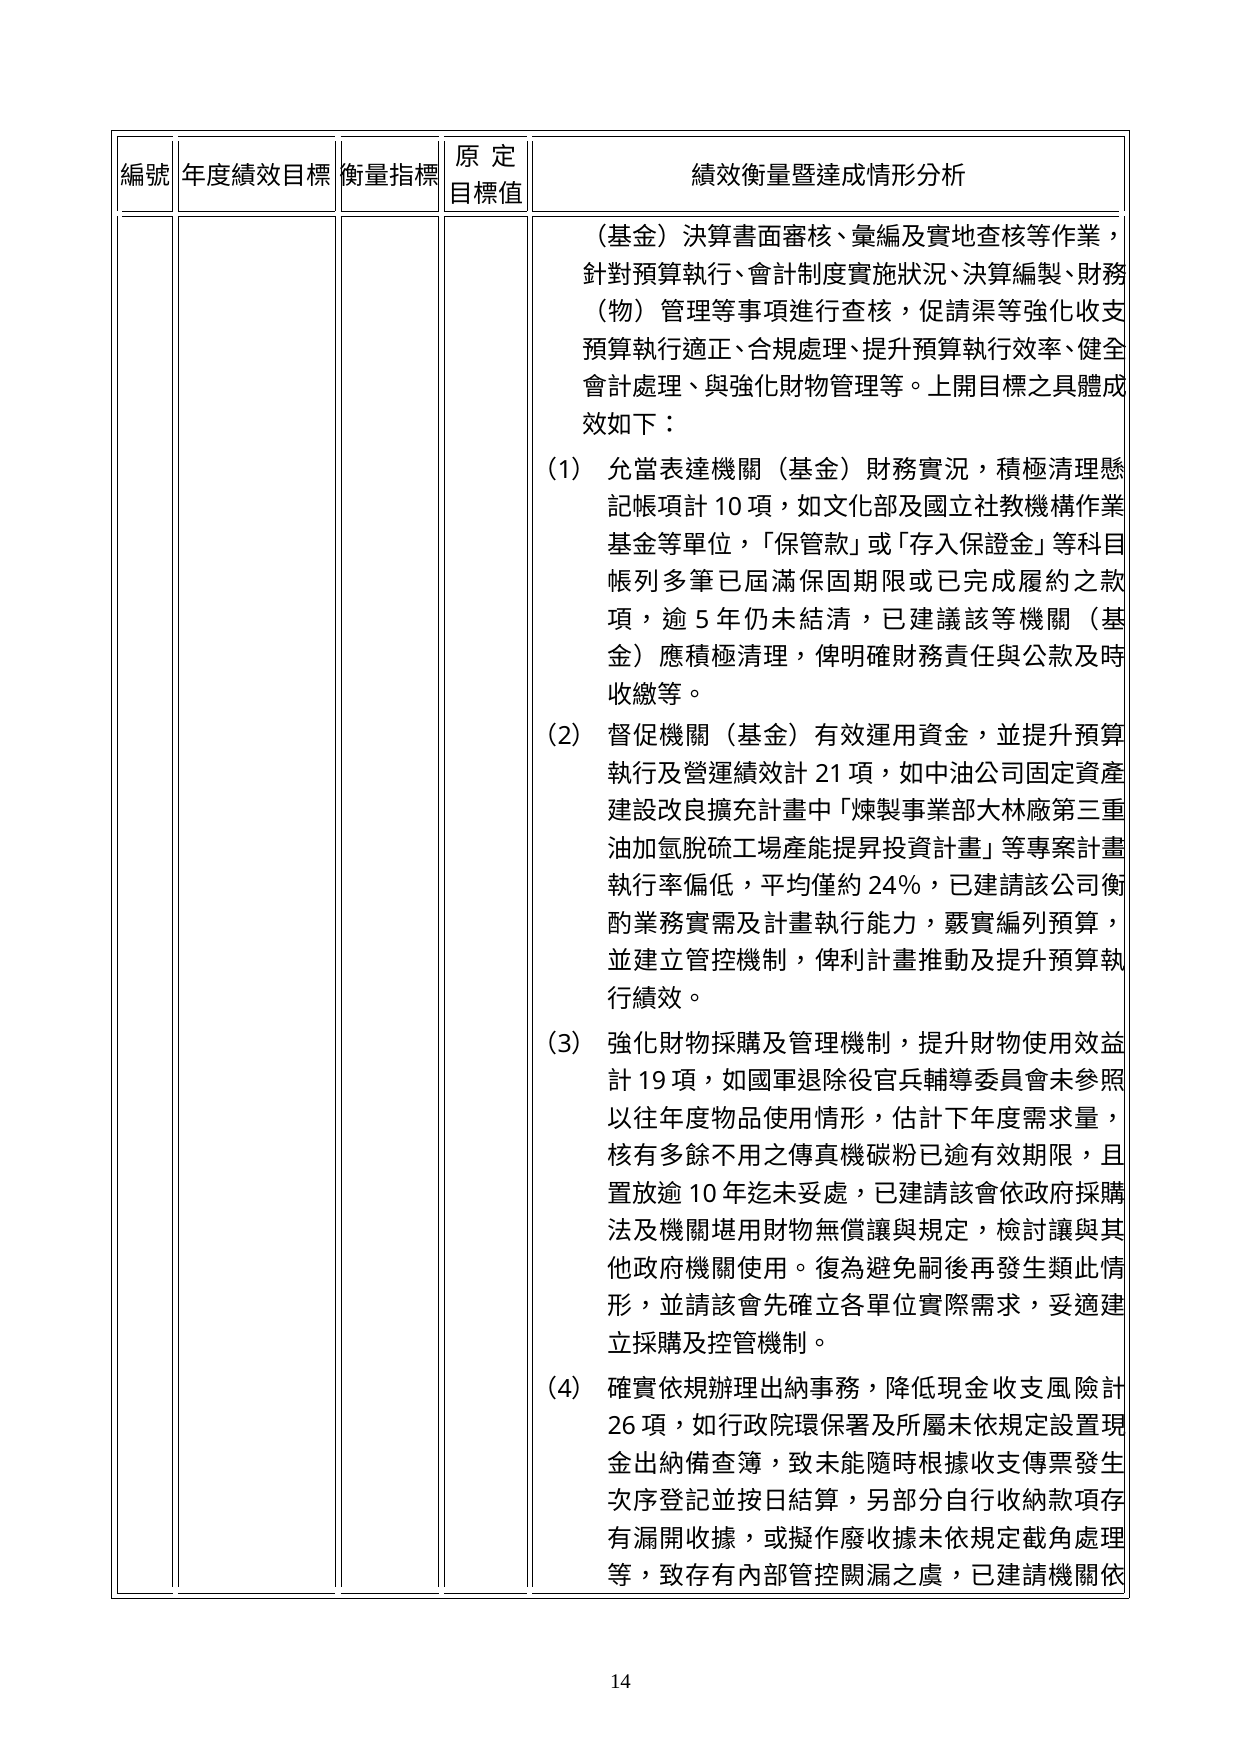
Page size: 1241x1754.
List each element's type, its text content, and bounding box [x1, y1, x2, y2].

table_header 年度績效目標 [175, 131, 338, 211]
table_cell （基金）決算書面審核、彙編及實地查核等作業，針對預算執行、會計制度實施狀況、決算編製、財務（物）管理等事項進行查核，促請渠等強化收支預算執行適正、合規處理、提升預算執行效率、健全會計處理、與強化財物管理等。上開目標之具體成效如下： 允當表達機關（基金）財務實況，積極清理懸記帳項計10項，如文化部及國立社教機構作業基金等單位，「保管款」或「存入保證金」等科目帳列多筆已屆滿保固期限或已完成履約之款項，逾5年仍未結清，已建議該等機關（基金）應積極清理，俾明確財務責任與公款及時收繳等。 督促機關（基金）有效運用資金，並提升預算執行及營運績效計21項，如中油公司固定資產建設改良擴充計畫中「煉製事業部大林廠第三重油加氫脫硫工場產能提昇投資計畫」等專案計畫執行率偏低，平均僅約24％，已建請該公司衡酌業務實需及計畫執行能力，覈實編列預算，並建立管控機制，俾利計畫推動及提升預算執行績效。 強化財物採購及管理機制，提升財物使用效益計19項，如國軍退除役官兵輔導委員會未參照以往年度物品使用情形，估計下年度需求量，核有多餘不用之傳真機碳粉已逾有效期限，且置放逾10年迄未妥處，已建請該會依政府採購法及機關堪用財物無償讓與規定，檢討讓與其他政府機關使用。復為避免嗣後再發生類此情形，並請該會先確立各單位實際需求，妥適建立採購及控管機制。 確實依規辦理出納事務，降低現金收支風險計26項，如行政院環保署及所屬未依規定設置現金出納備查簿，致未能隨時根據收支傳票發生次序登記並按日結算，另部分自行收納款項存有漏開收據，或擬作廢收據未依規定截角處理等，致存有內部管控闕漏之虞，已建請機關依 [530, 211, 1127, 1592]
table_cell [114, 211, 175, 1592]
table_header 衡量指標 [338, 131, 441, 211]
table_header 原 定 目標值 [441, 131, 530, 211]
table_cell [441, 211, 530, 1592]
table_header 績效衡量暨達成情形分析 [530, 131, 1127, 211]
table_cell [338, 211, 441, 1592]
table_header 編號 [114, 131, 175, 211]
table_cell [175, 211, 338, 1592]
